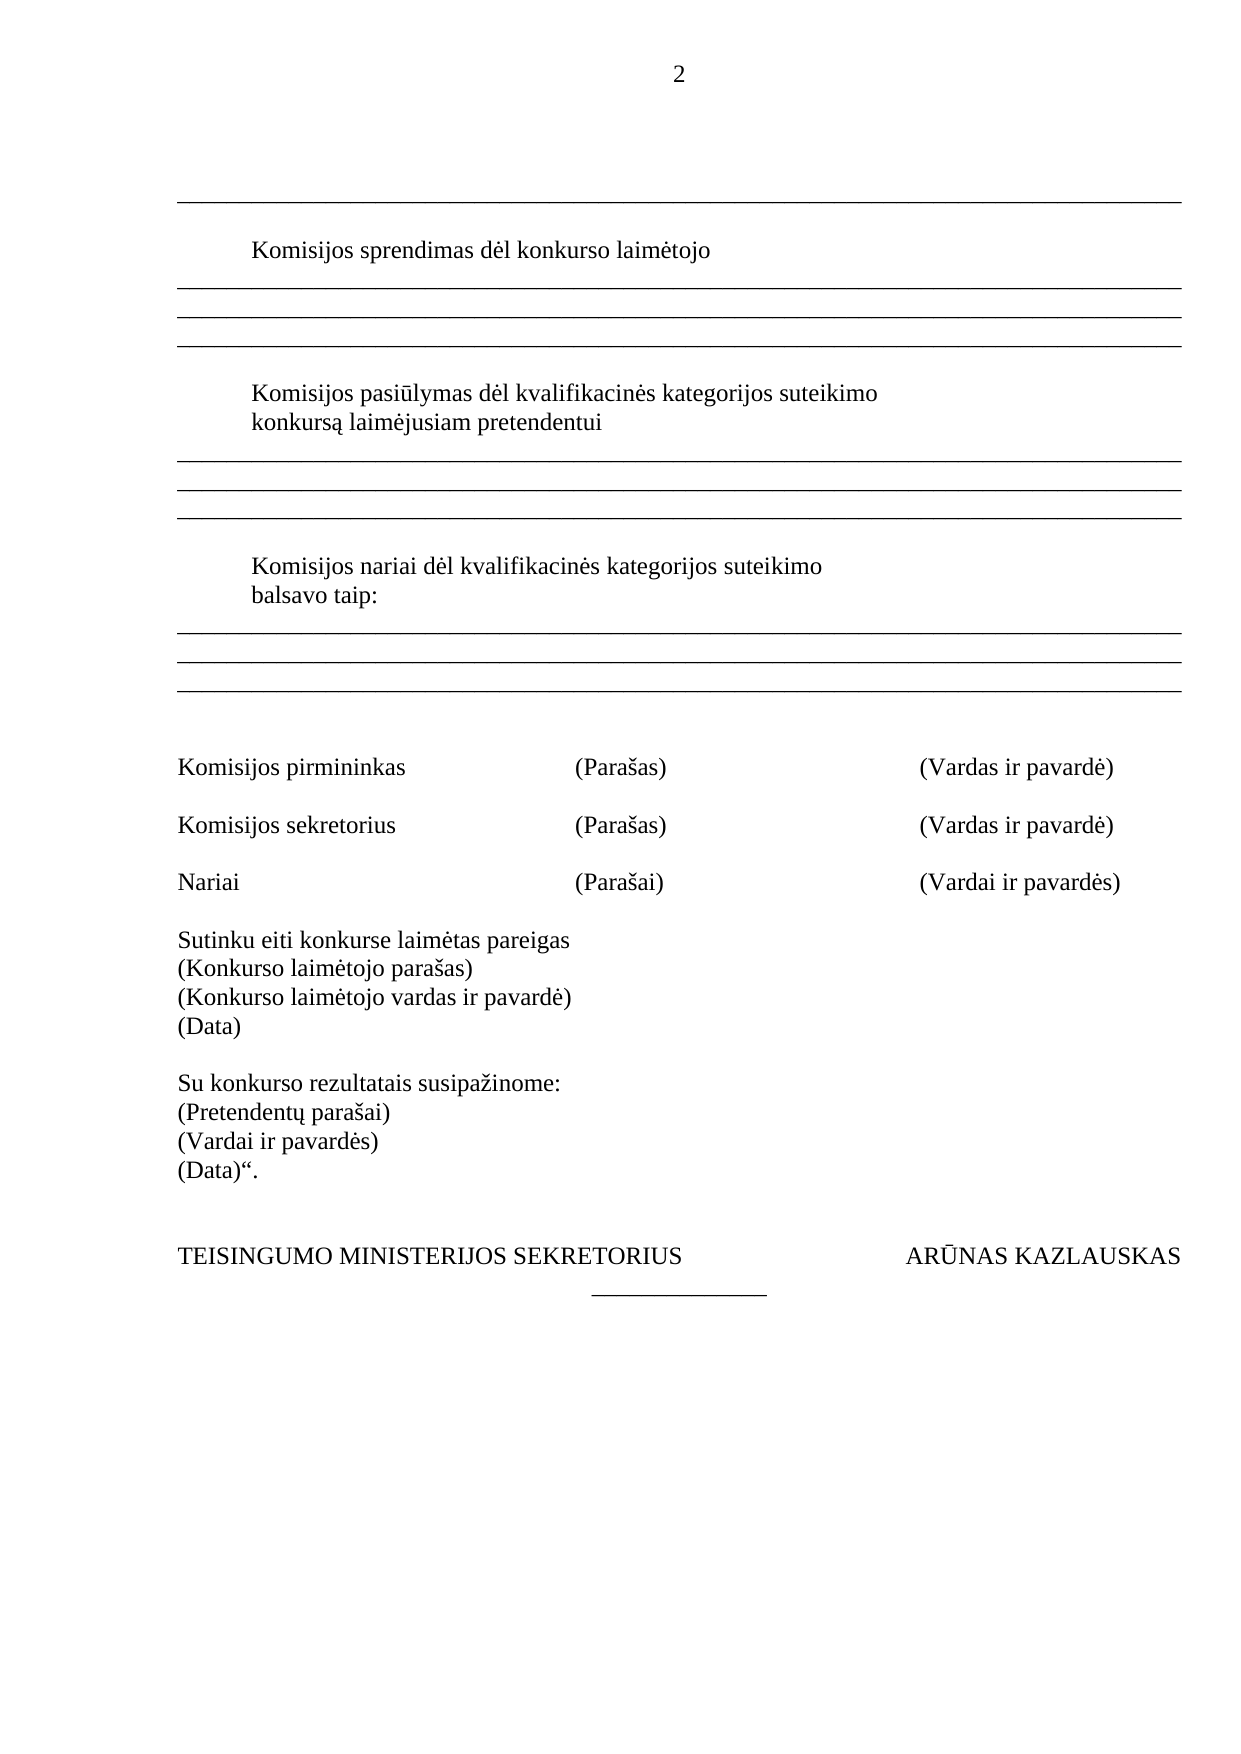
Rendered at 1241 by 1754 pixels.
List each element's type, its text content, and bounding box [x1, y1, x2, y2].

text TEISINGUMO MINISTERIJOS SEKRETORIUS ARŪNAS KAZLAUSKAS [177, 1241, 1181, 1270]
text (Data) [177, 1011, 1181, 1040]
text (Pretendentų parašai) [177, 1097, 1181, 1126]
text konkursą laimėjusiam pretendentui [177, 407, 1181, 436]
text (Data)“. [177, 1155, 1181, 1183]
text Komisijos nariai dėl kvalifikacinės kategorijos suteikimo [177, 551, 1181, 580]
text Sutinku eiti konkurse laimėtas pareigas [177, 925, 1181, 953]
text Komisijos sekretorius (Parašas) (Vardas ir pavardė) [177, 810, 1181, 838]
text Nariai (Parašai) (Vardai ir pavardės) [177, 867, 1181, 896]
text balsavo taip: [177, 580, 1181, 608]
text Komisijos sprendimas dėl konkurso laimėtojo [177, 235, 1181, 263]
text ______________ [177, 1270, 1181, 1298]
text (Konkurso laimėtojo vardas ir pavardė) [177, 982, 1181, 1011]
text Komisijos pasiūlymas dėl kvalifikacinės kategorijos suteikimo [177, 378, 1181, 407]
text (Vardai ir pavardės) [177, 1126, 1181, 1155]
text (Konkurso laimėtojo parašas) [177, 953, 1181, 982]
text Su konkurso rezultatais susipažinome: [177, 1068, 1181, 1097]
text Komisijos pirmininkas (Parašas) (Vardas ir pavardė) [177, 752, 1181, 781]
